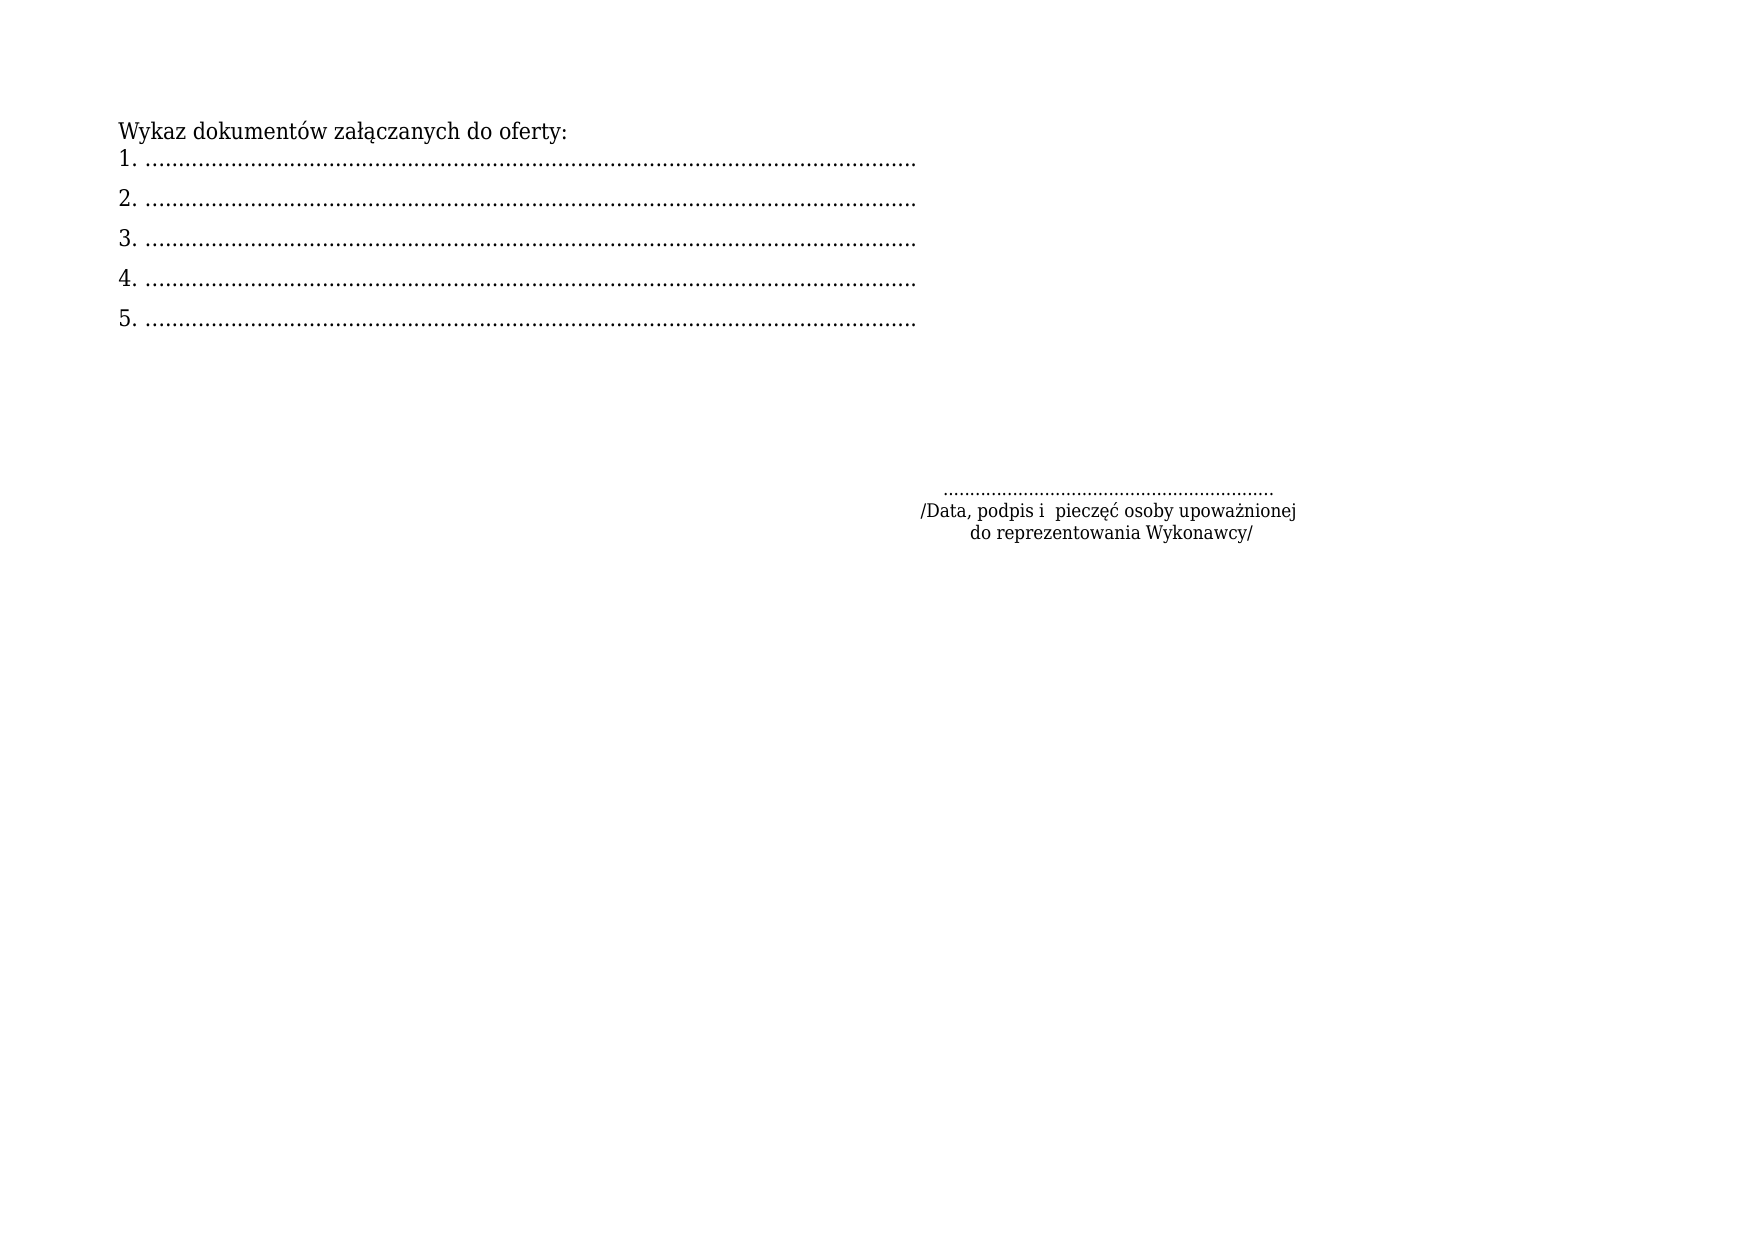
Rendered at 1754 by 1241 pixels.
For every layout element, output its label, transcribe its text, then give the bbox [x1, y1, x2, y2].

text 4. …................................................................................................................... [118, 265, 1636, 291]
text .............................................................. /Data, podpis i pieczęć osoby upoważnionej [118, 478, 1636, 522]
text do reprezentowania Wykonawcy/ [118, 522, 1636, 544]
text 5. …................................................................................................................... [118, 305, 1636, 331]
text 1. …................................................................................................................... [118, 145, 1636, 171]
text 3. …................................................................................................................... [118, 225, 1636, 251]
text 2. …................................................................................................................... [118, 185, 1636, 211]
text Wykaz dokumentów załączanych do oferty: [118, 118, 1636, 145]
